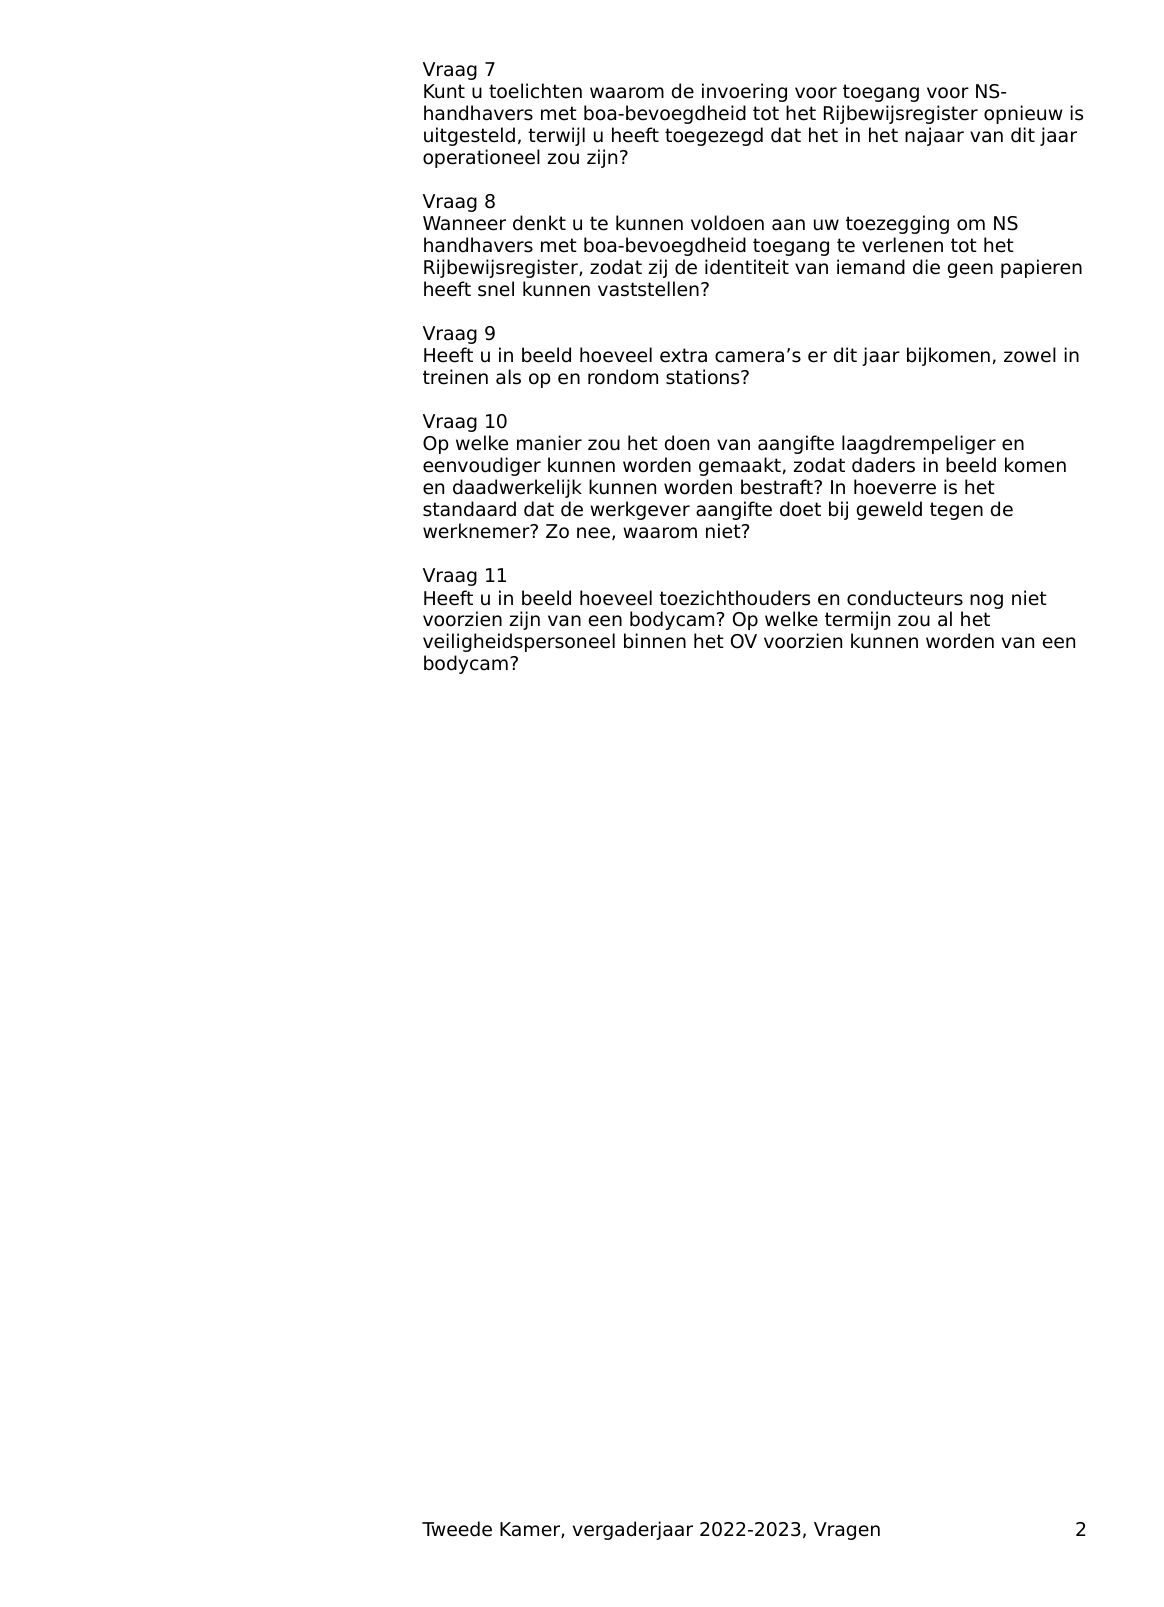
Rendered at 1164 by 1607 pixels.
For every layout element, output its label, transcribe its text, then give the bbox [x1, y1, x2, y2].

text Kunt u toelichten waarom de invoering voor toegang voor NS-handhavers met boa-bevoegdheid tot het Rijbewijsregister opnieuw is uitgesteld, terwijl u heeft toegezegd dat het in het najaar van dit jaar operationeel zou zijn? [422, 81, 1087, 169]
text Vraag 10 [422, 411, 1087, 433]
text Vraag 8 [422, 191, 1087, 213]
text Op welke manier zou het doen van aangifte laagdrempeliger en eenvoudiger kunnen worden gemaakt, zodat daders in beeld komen en daadwerkelijk kunnen worden bestraft? In hoeverre is het standaard dat de werkgever aangifte doet bij geweld tegen de werknemer? Zo nee, waarom niet? [422, 433, 1087, 543]
text Vraag 11 [422, 565, 1087, 587]
text Vraag 7 [422, 59, 1087, 81]
text Wanneer denkt u te kunnen voldoen aan uw toezegging om NS handhavers met boa-bevoegdheid toegang te verlenen tot het Rijbewijsregister, zodat zij de identiteit van iemand die geen papieren heeft snel kunnen vaststellen? [422, 213, 1087, 301]
text Vraag 9 [422, 323, 1087, 345]
text Heeft u in beeld hoeveel toezichthouders en conducteurs nog niet voorzien zijn van een bodycam? Op welke termijn zou al het veiligheidspersoneel binnen het OV voorzien kunnen worden van een bodycam? [422, 587, 1087, 675]
text Heeft u in beeld hoeveel extra camera’s er dit jaar bijkomen, zowel in treinen als op en rondom stations? [422, 345, 1087, 389]
